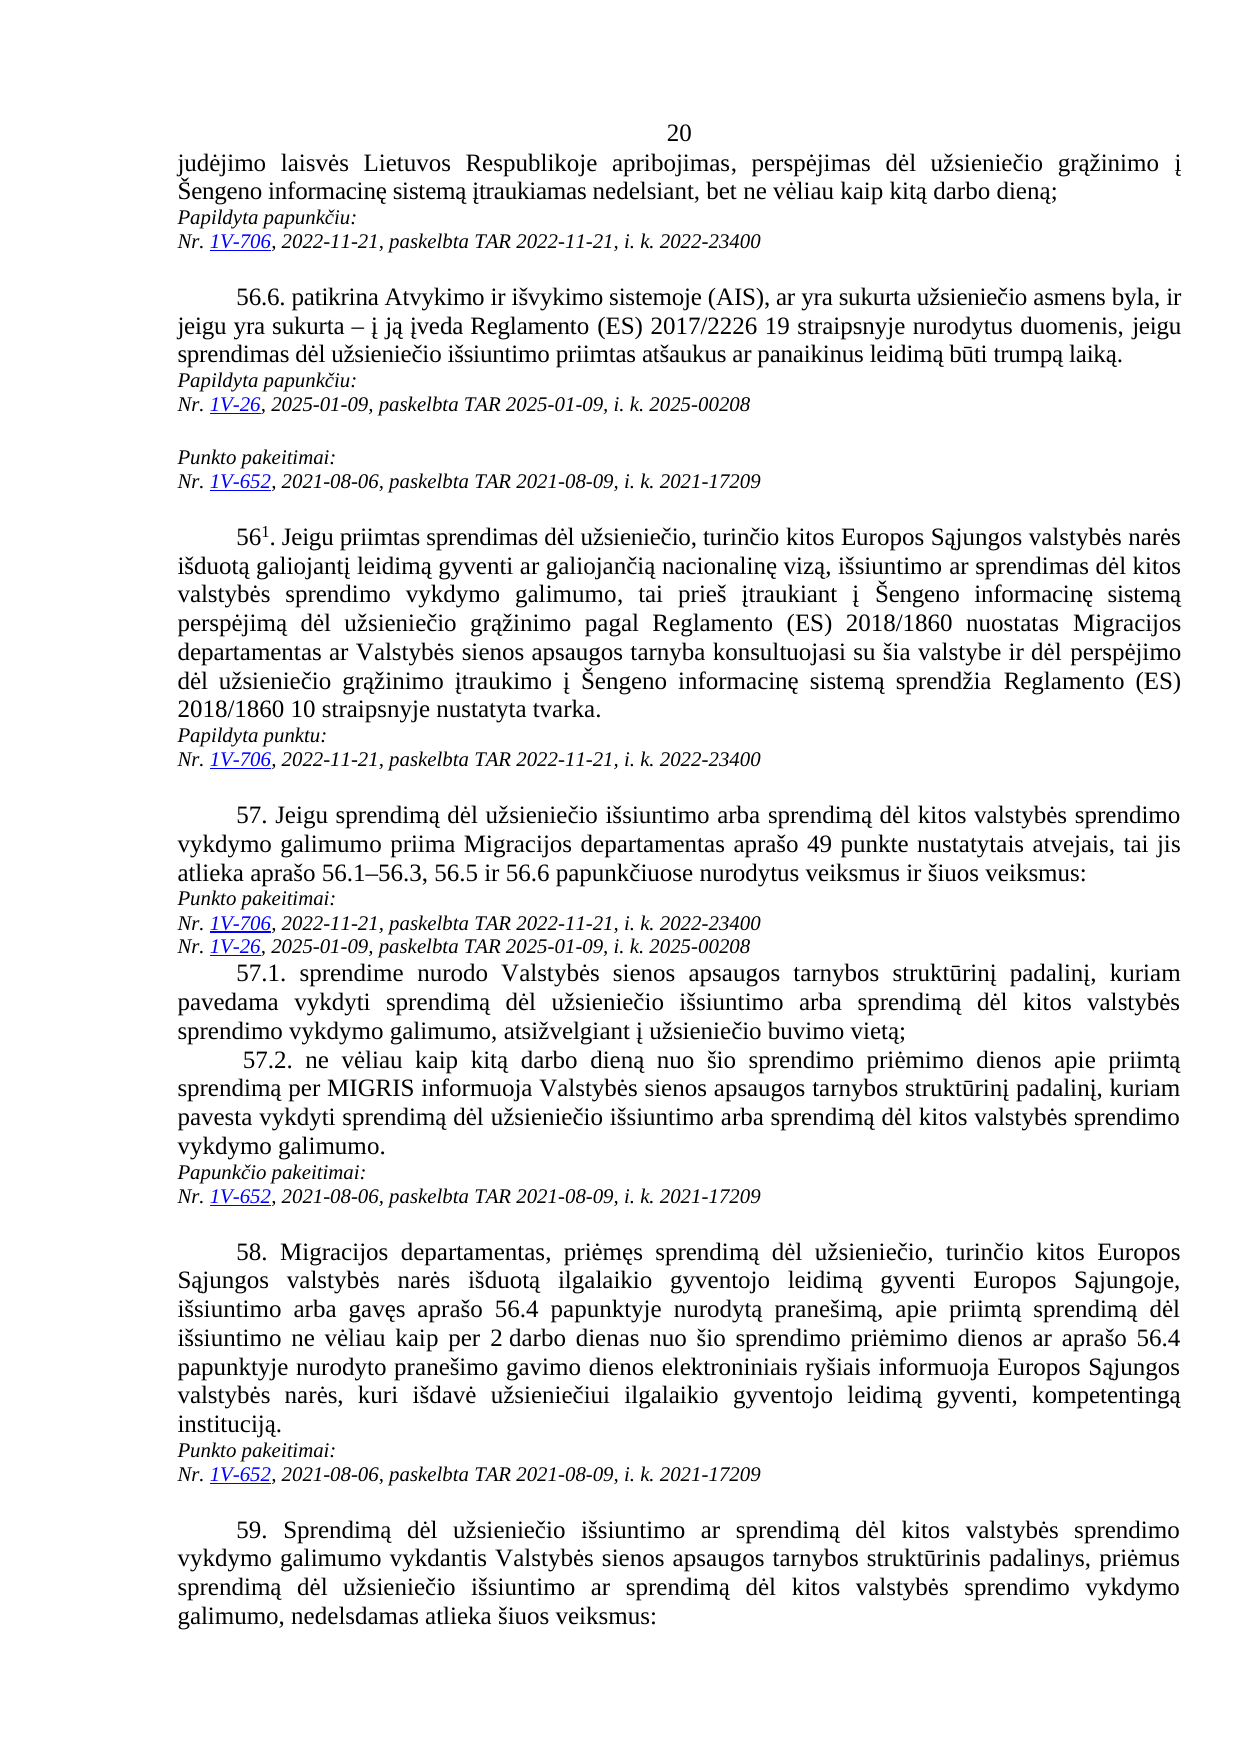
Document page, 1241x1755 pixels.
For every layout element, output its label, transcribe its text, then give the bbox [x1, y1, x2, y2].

text Punkto pakeitimai: [177, 445, 1181, 469]
text judėjimo laisvės Lietuvos Respublikoje apribojimas, perspėjimas dėl užsieniečio grąžinimo į Šengeno informacinę sistemą įtraukiamas nedelsiant, bet ne vėliau kaip kitą darbo dieną; [177, 148, 1181, 205]
text Papildyta punktu: [177, 723, 1181, 747]
text Nr. 1V-652, 2021-08-06, paskelbta TAR 2021-08-09, i. k. 2021-17209 [177, 1184, 1181, 1208]
text Nr. 1V-706, 2022-11-21, paskelbta TAR 2022-11-21, i. k. 2022-23400 [177, 229, 1181, 253]
text 59. Sprendimą dėl užsieniečio išsiuntimo ar sprendimą dėl kitos valstybės sprendimo vykdymo galimumo vykdantis Valstybės sienos apsaugos tarnybos struktūrinis padalinys, priėmus sprendimą dėl užsieniečio išsiuntimo ar sprendimą dėl kitos valstybės sprendimo vykdymo galimumo, nedelsdamas atlieka šiuos veiksmus: [177, 1515, 1181, 1630]
text Nr. 1V-652, 2021-08-06, paskelbta TAR 2021-08-09, i. k. 2021-17209 [177, 1462, 1181, 1486]
text 58. Migracijos departamentas, priėmęs sprendimą dėl užsieniečio, turinčio kitos Europos Sąjungos valstybės narės išduotą ilgalaikio gyventojo leidimą gyventi Europos Sąjungoje, išsiuntimo arba gavęs aprašo 56.4 papunktyje nurodytą pranešimą, apie priimtą sprendimą dėl išsiuntimo ne vėliau kaip per 2 darbo dienas nuo šio sprendimo priėmimo dienos ar aprašo 56.4 papunktyje nurodyto pranešimo gavimo dienos elektroniniais ryšiais informuoja Europos Sąjungos valstybės narės, kuri išdavė užsieniečiui ilgalaikio gyventojo leidimą gyventi, kompetentingą instituciją. [177, 1237, 1181, 1438]
text Papildyta papunkčiu: [177, 368, 1181, 392]
text Nr. 1V-26, 2025-01-09, paskelbta TAR 2025-01-09, i. k. 2025-00208 [177, 934, 1181, 958]
text 57.1. sprendime nurodo Valstybės sienos apsaugos tarnybos struktūrinį padalinį, kuriam pavedama vykdyti sprendimą dėl užsieniečio išsiuntimo arba sprendimą dėl kitos valstybės sprendimo vykdymo galimumo, atsižvelgiant į užsieniečio buvimo vietą; [177, 958, 1181, 1045]
text 57. Jeigu sprendimą dėl užsieniečio išsiuntimo arba sprendimą dėl kitos valstybės sprendimo vykdymo galimumo priima Migracijos departamentas aprašo 49 punkte nustatytais atvejais, tai jis atlieka aprašo 56.1–56.3, 56.5 ir 56.6 papunkčiuose nurodytus veiksmus ir šiuos veiksmus: [177, 800, 1181, 886]
text Punkto pakeitimai: [177, 886, 1181, 910]
text Punkto pakeitimai: [177, 1438, 1181, 1462]
text Nr. 1V-26, 2025-01-09, paskelbta TAR 2025-01-09, i. k. 2025-00208 [177, 392, 1181, 416]
text Papildyta papunkčiu: [177, 205, 1181, 229]
text Nr. 1V-706, 2022-11-21, paskelbta TAR 2022-11-21, i. k. 2022-23400 [177, 747, 1181, 771]
text Papunkčio pakeitimai: [177, 1160, 1181, 1184]
text Nr. 1V-706, 2022-11-21, paskelbta TAR 2022-11-21, i. k. 2022-23400 [177, 910, 1181, 934]
text 561. Jeigu priimtas sprendimas dėl užsieniečio, turinčio kitos Europos Sąjungos valstybės narės išduotą galiojantį leidimą gyventi ar galiojančią nacionalinę vizą, išsiuntimo ar sprendimas dėl kitos valstybės sprendimo vykdymo galimumo, tai prieš įtraukiant į Šengeno informacinę sistemą perspėjimą dėl užsieniečio grąžinimo pagal Reglamento (ES) 2018/1860 nuostatas Migracijos departamentas ar Valstybės sienos apsaugos tarnyba konsultuojasi su šia valstybe ir dėl perspėjimo dėl užsieniečio grąžinimo įtraukimo į Šengeno informacinę sistemą sprendžia Reglamento (ES) 2018/1860 10 straipsnyje nustatyta tvarka. [177, 522, 1181, 723]
text 56.6. patikrina Atvykimo ir išvykimo sistemoje (AIS), ar yra sukurta užsieniečio asmens byla, ir jeigu yra sukurta – į ją įveda Reglamento (ES) 2017/2226 19 straipsnyje nurodytus duomenis, jeigu sprendimas dėl užsieniečio išsiuntimo priimtas atšaukus ar panaikinus leidimą būti trumpą laiką. [177, 282, 1181, 368]
text Nr. 1V-652, 2021-08-06, paskelbta TAR 2021-08-09, i. k. 2021-17209 [177, 469, 1181, 493]
text 57.2. ne vėliau kaip kitą darbo dieną nuo šio sprendimo priėmimo dienos apie priimtą sprendimą per MIGRIS informuoja Valstybės sienos apsaugos tarnybos struktūrinį padalinį, kuriam pavesta vykdyti sprendimą dėl užsieniečio išsiuntimo arba sprendimą dėl kitos valstybės sprendimo vykdymo galimumo. [177, 1045, 1181, 1160]
